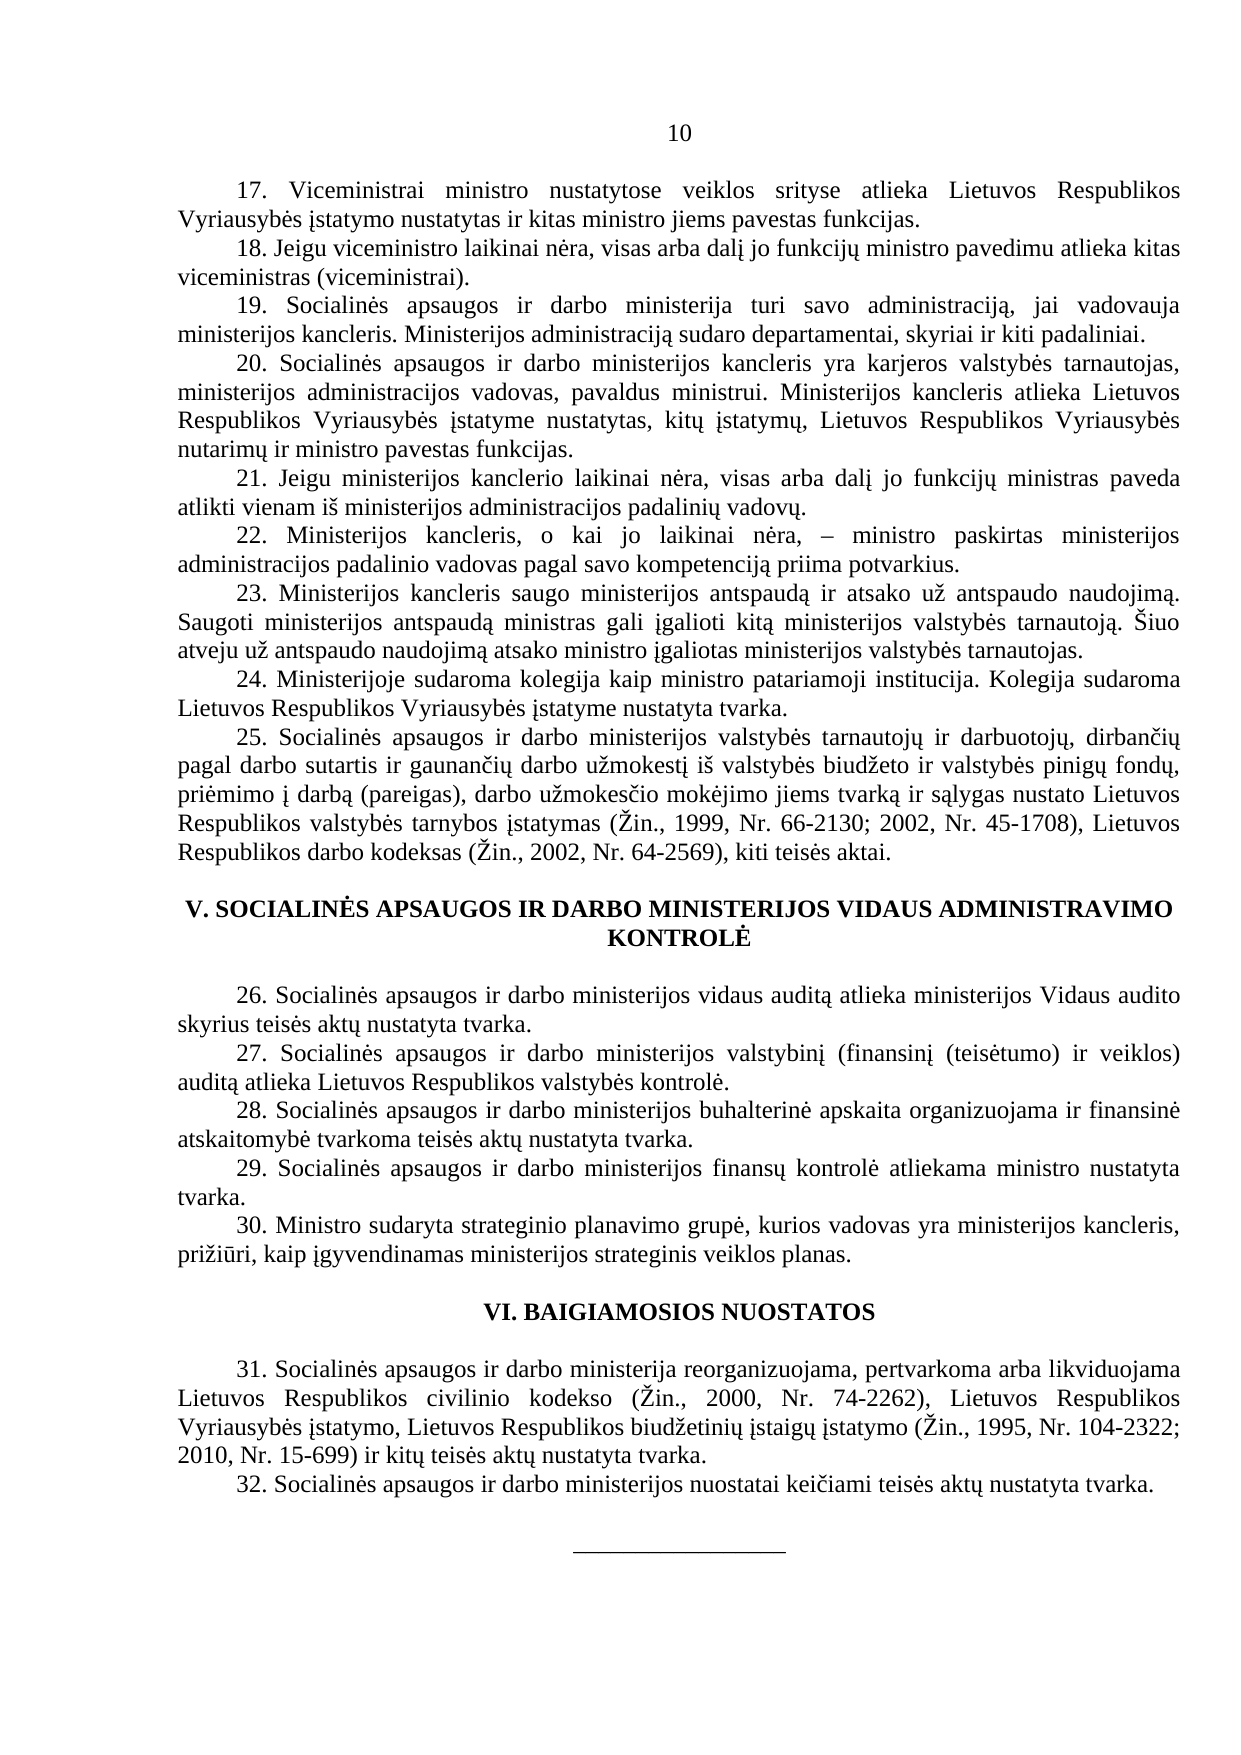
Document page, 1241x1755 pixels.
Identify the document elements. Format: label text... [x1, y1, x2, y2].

text 32. Socialinės apsaugos ir darbo ministerijos nuostatai keičiami teisės aktų nustatyta tvarka. [177, 1469, 1181, 1498]
text _________________ [177, 1527, 1181, 1556]
text 20. Socialinės apsaugos ir darbo ministerijos kancleris yra karjeros valstybės tarnautojas, ministerijos administracijos vadovas, pavaldus ministrui. Ministerijos kancleris atlieka Lietuvos Respublikos Vyriausybės įstatyme nustatytas, kitų įstatymų, Lietuvos Respublikos Vyriausybės nutarimų ir ministro pavestas funkcijas. [177, 348, 1181, 463]
text 18. Jeigu viceministro laikinai nėra, visas arba dalį jo funkcijų ministro pavedimu atlieka kitas viceministras (viceministrai). [177, 233, 1181, 291]
text 19. Socialinės apsaugos ir darbo ministerija turi savo administraciją, jai vadovauja ministerijos kancleris. Ministerijos administraciją sudaro departamentai, skyriai ir kiti padaliniai. [177, 291, 1181, 348]
text VI. BAIGIAMOSIOS NUOSTATOS [177, 1297, 1181, 1326]
text 28. Socialinės apsaugos ir darbo ministerijos buhalterinė apskaita organizuojama ir finansinė atskaitomybė tvarkoma teisės aktų nustatyta tvarka. [177, 1096, 1181, 1153]
text 31. Socialinės apsaugos ir darbo ministerija reorganizuojama, pertvarkoma arba likviduojama Lietuvos Respublikos civilinio kodekso (Žin., 2000, Nr. 74-2262), Lietuvos Respublikos Vyriausybės įstatymo, Lietuvos Respublikos biudžetinių įstaigų įstatymo (Žin., 1995, Nr. 104-2322; 2010, Nr. 15-699) ir kitų teisės aktų nustatyta tvarka. [177, 1354, 1181, 1469]
text 30. Ministro sudaryta strateginio planavimo grupė, kurios vadovas yra ministerijos kancleris, prižiūri, kaip įgyvendinamas ministerijos strateginis veiklos planas. [177, 1211, 1181, 1268]
text 21. Jeigu ministerijos kanclerio laikinai nėra, visas arba dalį jo funkcijų ministras paveda atlikti vienam iš ministerijos administracijos padalinių vadovų. [177, 463, 1181, 521]
text 17. Viceministrai ministro nustatytose veiklos srityse atlieka Lietuvos Respublikos Vyriausybės įstatymo nustatytas ir kitas ministro jiems pavestas funkcijas. [177, 176, 1181, 233]
text 25. Socialinės apsaugos ir darbo ministerijos valstybės tarnautojų ir darbuotojų, dirbančių pagal darbo sutartis ir gaunančių darbo užmokestį iš valstybės biudžeto ir valstybės pinigų fondų, priėmimo į darbą (pareigas), darbo užmokesčio mokėjimo jiems tvarką ir sąlygas nustato Lietuvos Respublikos valstybės tarnybos įstatymas (Žin., 1999, Nr. 66-2130; 2002, Nr. 45-1708), Lietuvos Respublikos darbo kodeksas (Žin., 2002, Nr. 64-2569), kiti teisės aktai. [177, 722, 1181, 866]
text 24. Ministerijoje sudaroma kolegija kaip ministro patariamoji institucija. Kolegija sudaroma Lietuvos Respublikos Vyriausybės įstatyme nustatyta tvarka. [177, 664, 1181, 722]
text 26. Socialinės apsaugos ir darbo ministerijos vidaus auditą atlieka ministerijos Vidaus audito skyrius teisės aktų nustatyta tvarka. [177, 981, 1181, 1038]
text V. SOCIALINĖS APSAUGOS IR DARBO MINISTERIJOS VIDAUS ADMINISTRAVIMO KONTROLĖ [177, 894, 1181, 952]
text 27. Socialinės apsaugos ir darbo ministerijos valstybinį (finansinį (teisėtumo) ir veiklos) auditą atlieka Lietuvos Respublikos valstybės kontrolė. [177, 1038, 1181, 1096]
text 29. Socialinės apsaugos ir darbo ministerijos finansų kontrolė atliekama ministro nustatyta tvarka. [177, 1153, 1181, 1211]
text 22. Ministerijos kancleris, o kai jo laikinai nėra, – ministro paskirtas ministerijos administracijos padalinio vadovas pagal savo kompetenciją priima potvarkius. [177, 521, 1181, 578]
text 23. Ministerijos kancleris saugo ministerijos antspaudą ir atsako už antspaudo naudojimą. Saugoti ministerijos antspaudą ministras gali įgalioti kitą ministerijos valstybės tarnautoją. Šiuo atveju už antspaudo naudojimą atsako ministro įgaliotas ministerijos valstybės tarnautojas. [177, 578, 1181, 664]
